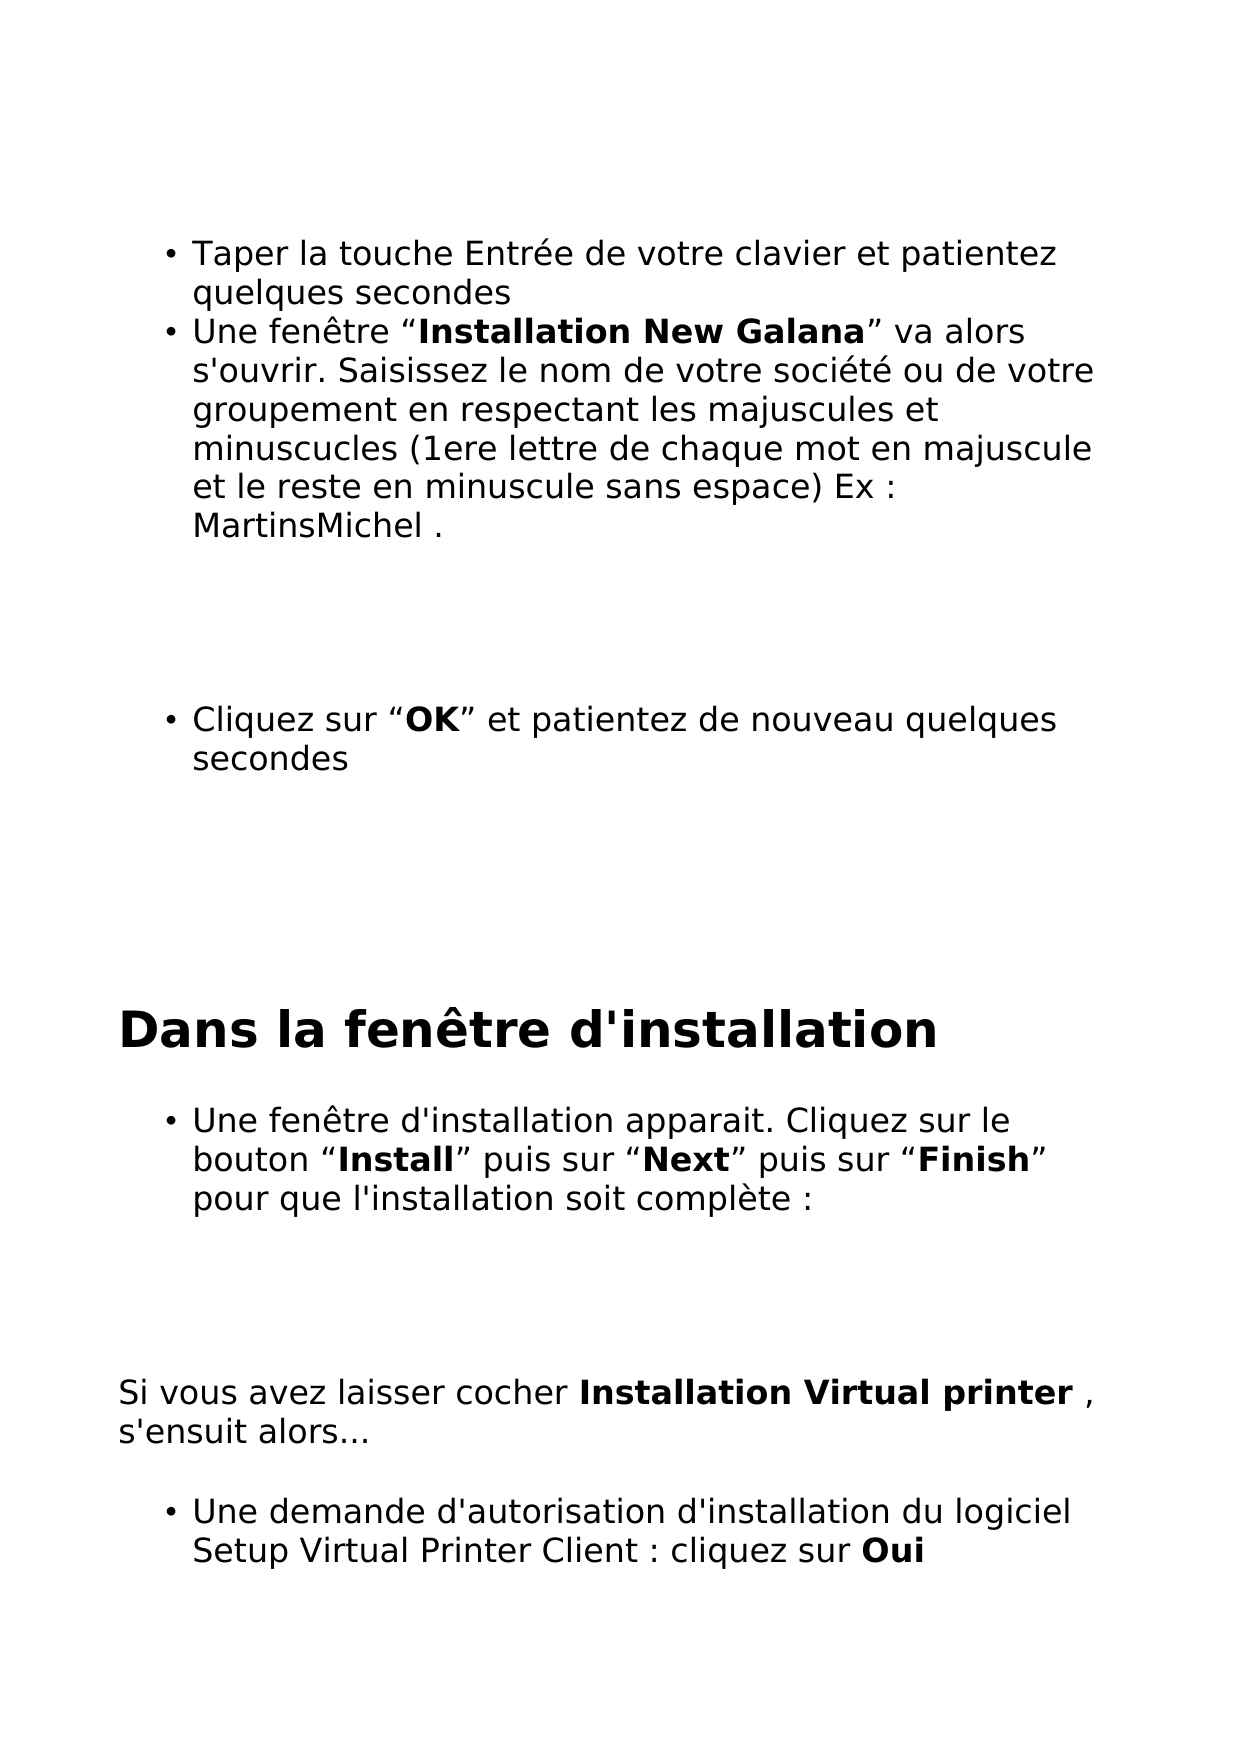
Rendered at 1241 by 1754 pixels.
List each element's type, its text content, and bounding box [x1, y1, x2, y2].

list Une demande d'autorisation d'installation du logiciel Setup Virtual Printer Client : cliquez sur Oui [177, 1493, 1122, 1609]
subtitle Dans la fenêtre d'installation [118, 1001, 1122, 1059]
list Taper la touche Entrée de votre clavier et patientez quelques secondes [177, 235, 1122, 312]
list [177, 118, 1122, 235]
list Cliquez sur “OK” et patientez de nouveau quelques secondes [177, 701, 1122, 779]
list Une fenêtre “Installation New Galana” va alors s'ouvrir. Saisissez le nom de votre société ou de votre groupement en respectant les majuscules et minuscucles (1ere lettre de chaque mot en majuscule et le reste en minuscule sans espace) Ex : MartinsMichel . [177, 312, 1122, 701]
list Une fenêtre d'installation apparait. Cliquez sur le bouton “Install” puis sur “Next” puis sur “Finish” pour que l'installation soit complète : [177, 1101, 1122, 1373]
text Si vous avez laisser cocher Installation Virtual printer , s'ensuit alors... [118, 1373, 1122, 1451]
